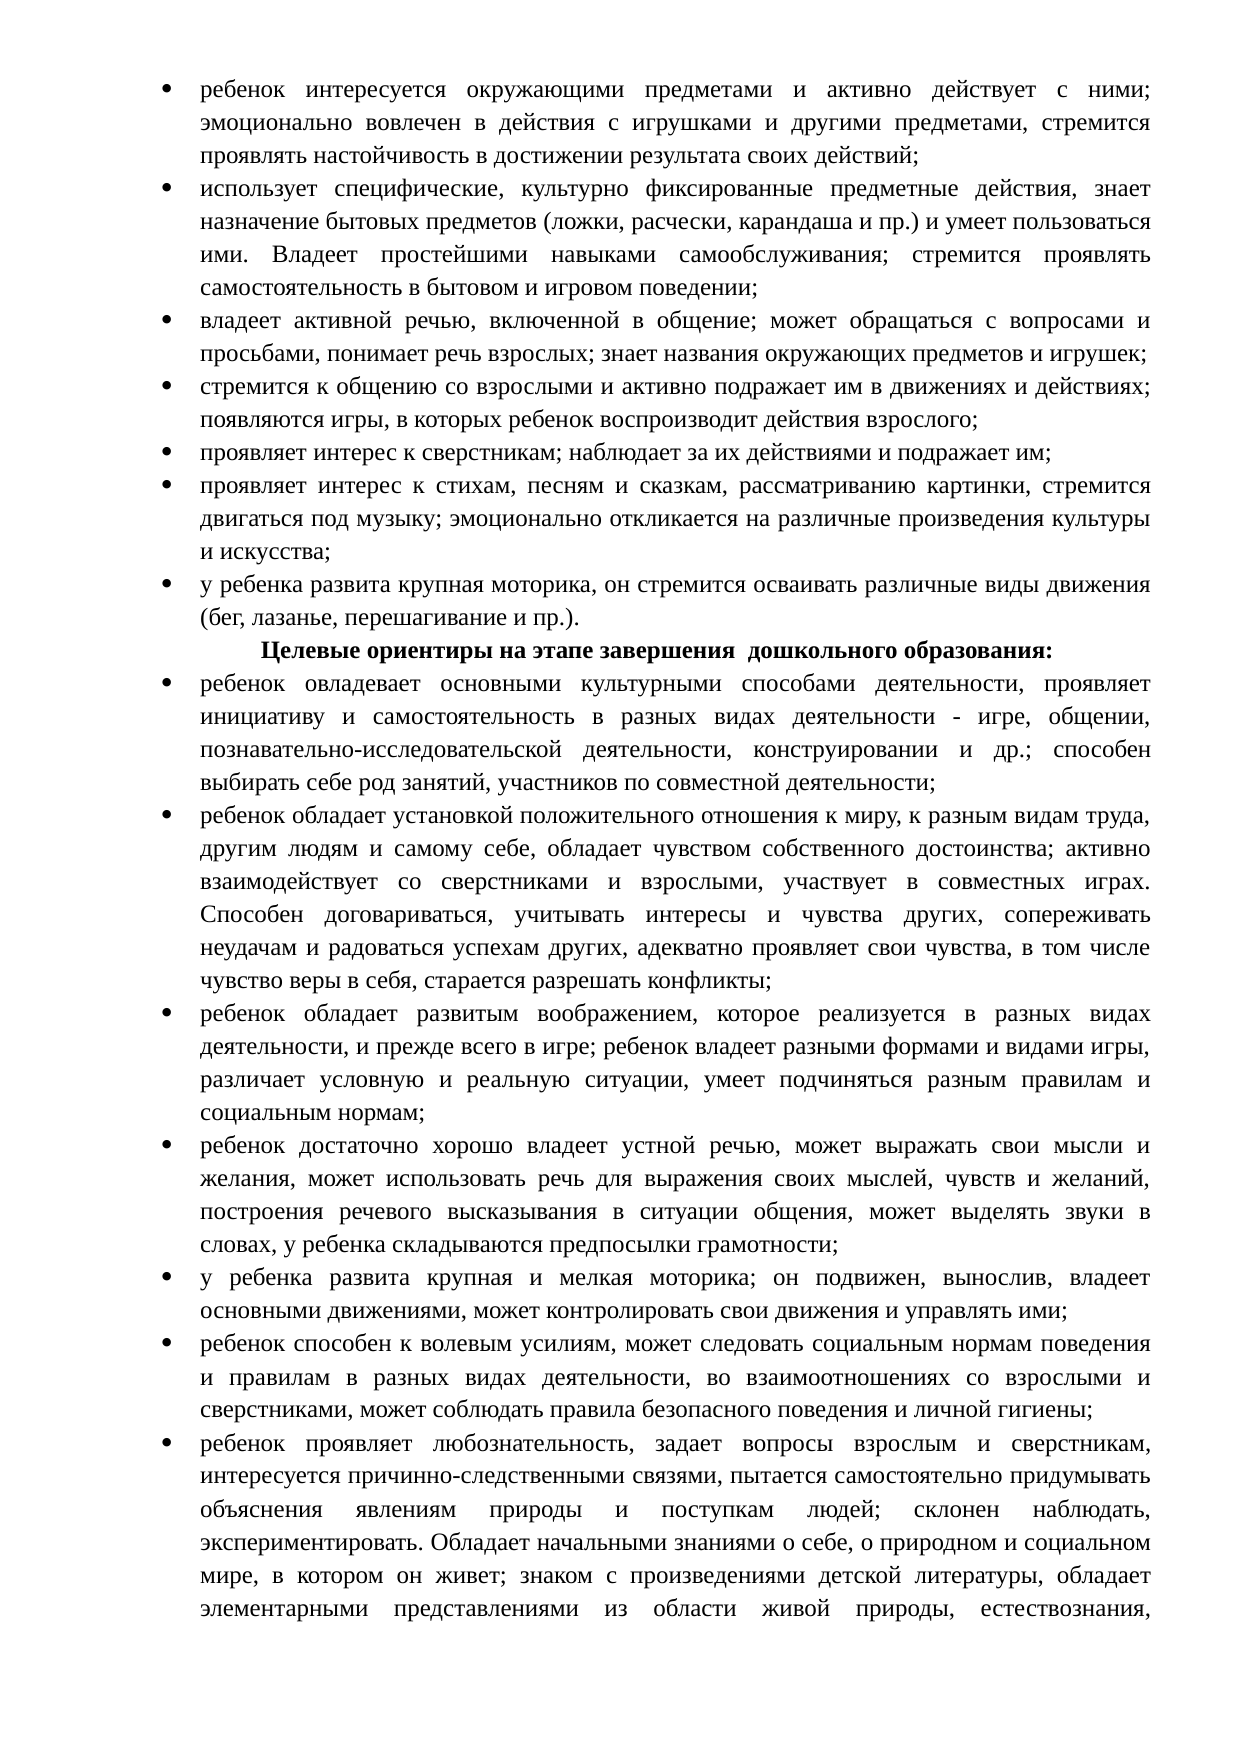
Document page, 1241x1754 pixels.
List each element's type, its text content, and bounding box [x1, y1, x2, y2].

list у ребенка развита крупная моторика, он стремится осваивать различные виды движения (бег, лазанье, перешагивание и пр.). [162, 569, 1152, 631]
list стремится к общению со взрослыми и активно подражает им в движениях и действиях; появляются игры, в которых ребенок воспроизводит действия взрослого; [162, 371, 1152, 433]
text Целевые ориентиры на этапе завершения дошкольного образования: [162, 635, 1152, 664]
list ребенок обладает установкой положительного отношения к миру, к разным видам труда, другим людям и самому себе, обладает чувством собственного достоинства; активно взаимодействует со сверстниками и взрослыми, участвует в совместных играх. Способен договариваться, учитывать интересы и чувства других, сопереживать неудачам и радоваться успехам других, адекватно проявляет свои чувства, в том числе чувство веры в себя, старается разрешать конфликты; [162, 800, 1152, 994]
list ребенок овладевает основными культурными способами деятельности, проявляет инициативу и самостоятельность в разных видах деятельности - игре, общении, познавательно-исследовательской деятельности, конструировании и др.; способен выбирать себе род занятий, участников по совместной деятельности; [162, 668, 1152, 796]
list ребенок способен к волевым усилиям, может следовать социальным нормам поведения и правилам в разных видах деятельности, во взаимоотношениях со взрослыми и сверстниками, может соблюдать правила безопасного поведения и личной гигиены; [162, 1328, 1152, 1423]
list ребенок проявляет любознательность, задает вопросы взрослым и сверстникам, интересуется причинно-следственными связями, пытается самостоятельно придумывать объяснения явлениям природы и поступкам людей; склонен наблюдать, экспериментировать. Обладает начальными знаниями о себе, о природном и социальном мире, в котором он живет; знаком с произведениями детской литературы, обладает элементарными представлениями из области живой природы, естествознания, [162, 1428, 1152, 1621]
list владеет активной речью, включенной в общение; может обращаться с вопросами и просьбами, понимает речь взрослых; знает названия окружающих предметов и игрушек; [162, 305, 1152, 367]
list ребенок достаточно хорошо владеет устной речью, может выражать свои мысли и желания, может использовать речь для выражения своих мыслей, чувств и желаний, построения речевого высказывания в ситуации общения, может выделять звуки в словах, у ребенка складываются предпосылки грамотности; [162, 1130, 1152, 1258]
list проявляет интерес к сверстникам; наблюдает за их действиями и подражает им; [162, 437, 1152, 466]
list использует специфические, культурно фиксированные предметные действия, знает назначение бытовых предметов (ложки, расчески, карандаша и пр.) и умеет пользоваться ими. Владеет простейшими навыками самообслуживания; стремится проявлять самостоятельность в бытовом и игровом поведении; [162, 173, 1152, 301]
list проявляет интерес к стихам, песням и сказкам, рассматриванию картинки, стремится двигаться под музыку; эмоционально откликается на различные произведения культуры и искусства; [162, 470, 1152, 565]
list ребенок обладает развитым воображением, которое реализуется в разных видах деятельности, и прежде всего в игре; ребенок владеет разными формами и видами игры, различает условную и реальную ситуации, умеет подчиняться разным правилам и социальным нормам; [162, 998, 1152, 1126]
list ребенок интересуется окружающими предметами и активно действует с ними; эмоционально вовлечен в действия с игрушками и другими предметами, стремится проявлять настойчивость в достижении результата своих действий; [162, 74, 1152, 168]
list у ребенка развита крупная и мелкая моторика; он подвижен, вынослив, владеет основными движениями, может контролировать свои движения и управлять ими; [162, 1262, 1152, 1324]
